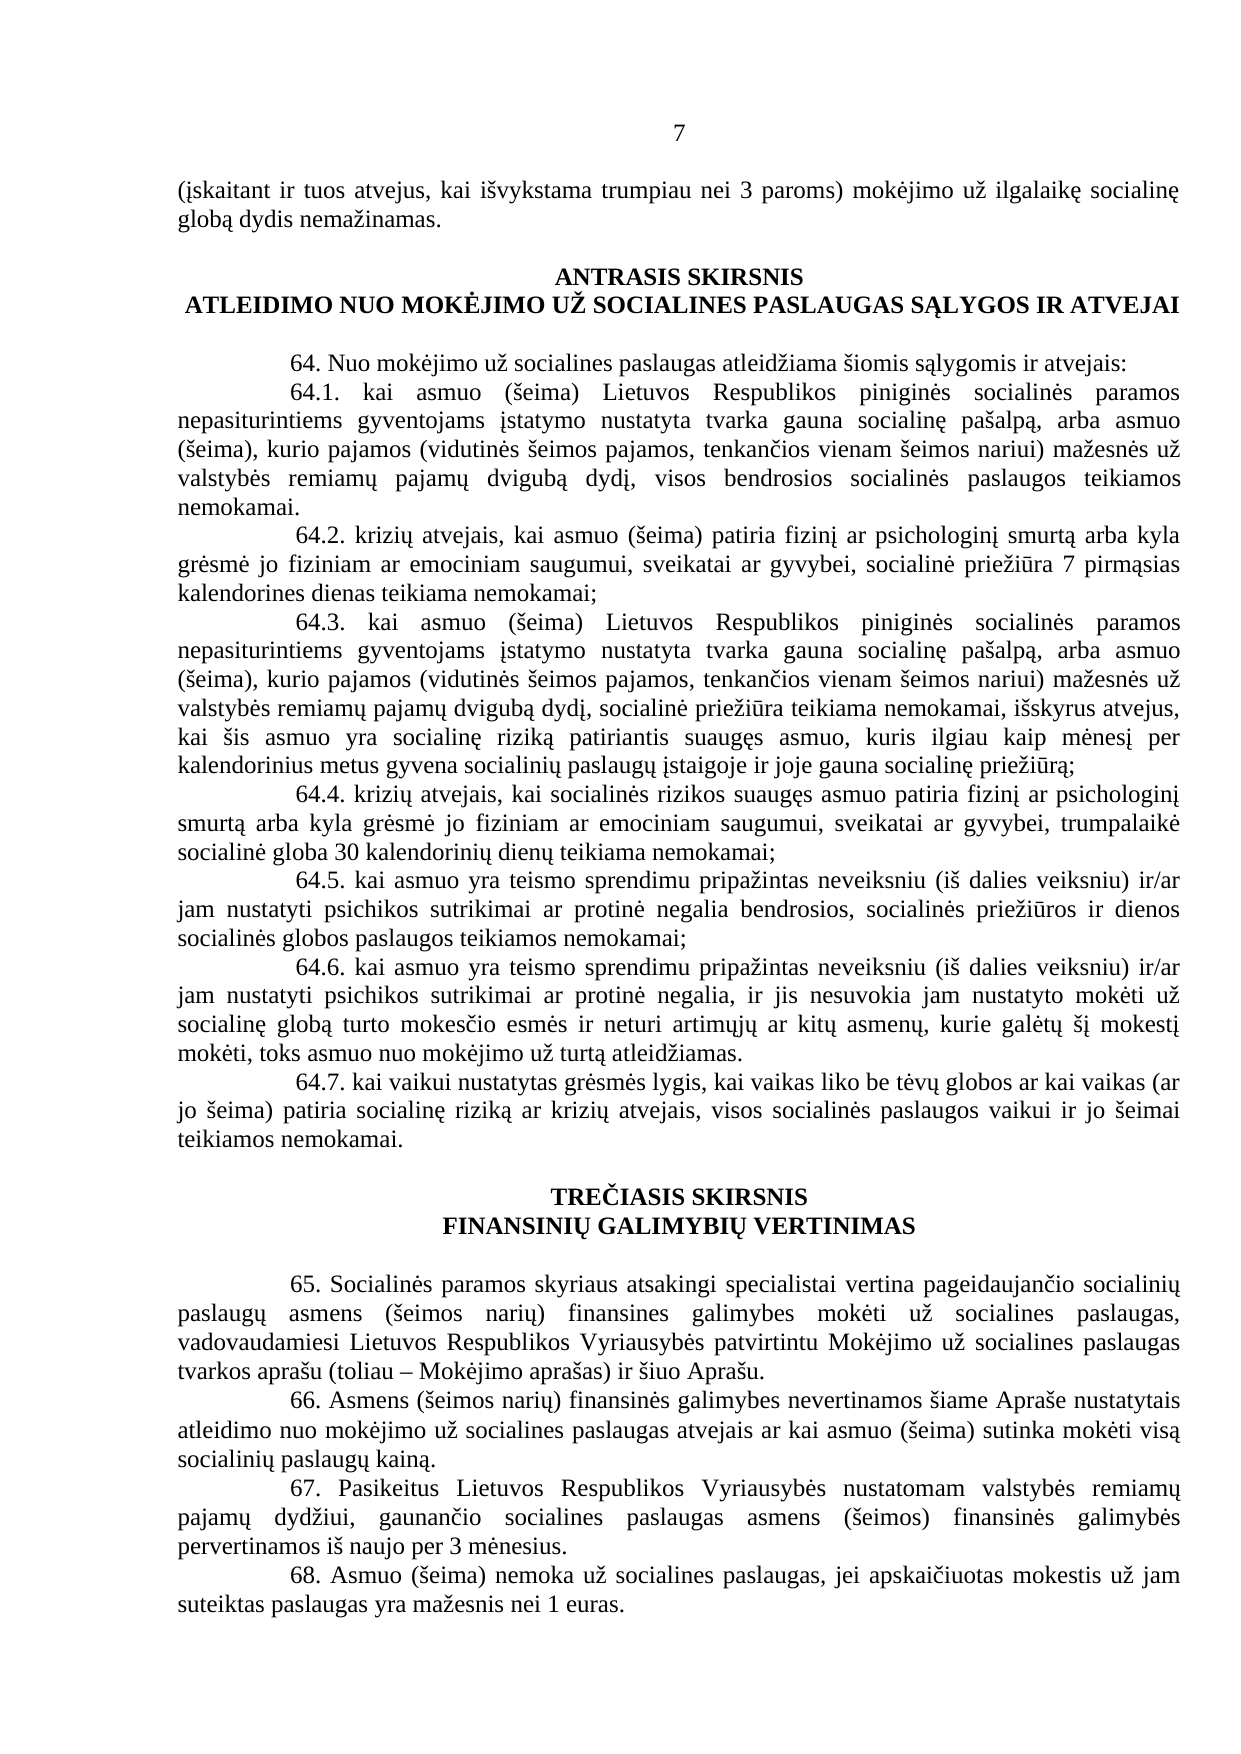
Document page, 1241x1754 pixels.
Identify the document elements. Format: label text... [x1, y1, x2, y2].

text 68. Asmuo (šeima) nemoka už socialines paslaugas, jei apskaičiuotas mokestis už jam suteiktas paslaugas yra mažesnis nei 1 euras. [177, 1560, 1181, 1618]
text ANTRASIS SKIRSNIS [177, 262, 1181, 291]
text 64.4. krizių atvejais, kai socialinės rizikos suaugęs asmuo patiria fizinį ar psichologinį smurtą arba kyla grėsmė jo fiziniam ar emociniam saugumui, sveikatai ar gyvybei, trumpalaikė socialinė globa 30 kalendorinių dienų teikiama nemokamai; [177, 779, 1181, 866]
text 64.1. kai asmuo (šeima) Lietuvos Respublikos piniginės socialinės paramos nepasiturintiems gyventojams įstatymo nustatyta tvarka gauna socialinę pašalpą, arba asmuo (šeima), kurio pajamos (vidutinės šeimos pajamos, tenkančios vienam šeimos nariui) mažesnės už valstybės remiamų pajamų dvigubą dydį, visos bendrosios socialinės paslaugos teikiamos nemokamai. [177, 377, 1181, 521]
text 64.3. kai asmuo (šeima) Lietuvos Respublikos piniginės socialinės paramos nepasiturintiems gyventojams įstatymo nustatyta tvarka gauna socialinę pašalpą, arba asmuo (šeima), kurio pajamos (vidutinės šeimos pajamos, tenkančios vienam šeimos nariui) mažesnės už valstybės remiamų pajamų dvigubą dydį, socialinė priežiūra teikiama nemokamai, išskyrus atvejus, kai šis asmuo yra socialinę riziką patiriantis suaugęs asmuo, kuris ilgiau kaip mėnesį per kalendorinius metus gyvena socialinių paslaugų įstaigoje ir joje gauna socialinę priežiūrą; [177, 607, 1181, 779]
text 64.7. kai vaikui nustatytas grėsmės lygis, kai vaikas liko be tėvų globos ar kai vaikas (ar jo šeima) patiria socialinę riziką ar krizių atvejais, visos socialinės paslaugos vaikui ir jo šeimai teikiamos nemokamai. [177, 1067, 1181, 1153]
text 65. Socialinės paramos skyriaus atsakingi specialistai vertina pageidaujančio socialinių paslaugų asmens (šeimos narių) finansines galimybes mokėti už socialines paslaugas, vadovaudamiesi Lietuvos Respublikos Vyriausybės patvirtintu Mokėjimo už socialines paslaugas tvarkos aprašu (toliau – Mokėjimo aprašas) ir šiuo Aprašu. [177, 1268, 1181, 1385]
text 67. Pasikeitus Lietuvos Respublikos Vyriausybės nustatomam valstybės remiamų pajamų dydžiui, gaunančio socialines paslaugas asmens (šeimos) finansinės galimybės pervertinamos iš naujo per 3 mėnesius. [177, 1473, 1181, 1560]
text TREČIASIS SKIRSNIS [177, 1182, 1181, 1211]
text ATLEIDIMO NUO MOKĖJIMO UŽ SOCIALINES PASLAUGAS SĄLYGOS IR ATVEJAI [177, 291, 1181, 319]
text 66. Asmens (šeimos narių) finansinės galimybes nevertinamos šiame Apraše nustatytais atleidimo nuo mokėjimo už socialines paslaugas atvejais ar kai asmuo (šeima) sutinka mokėti visą socialinių paslaugų kainą. [177, 1385, 1181, 1473]
text 64.5. kai asmuo yra teismo sprendimu pripažintas neveiksniu (iš dalies veiksniu) ir/ar jam nustatyti psichikos sutrikimai ar protinė negalia bendrosios, socialinės priežiūros ir dienos socialinės globos paslaugos teikiamos nemokamai; [177, 866, 1181, 952]
text FINANSINIŲ GALIMYBIŲ VERTINIMAS [177, 1211, 1181, 1240]
text (įskaitant ir tuos atvejus, kai išvykstama trumpiau nei 3 paroms) mokėjimo už ilgalaikę socialinę globą dydis nemažinamas. [177, 176, 1181, 233]
text 64. Nuo mokėjimo už socialines paslaugas atleidžiama šiomis sąlygomis ir atvejais: [177, 348, 1181, 377]
text 64.2. krizių atvejais, kai asmuo (šeima) patiria fizinį ar psichologinį smurtą arba kyla grėsmė jo fiziniam ar emociniam saugumui, sveikatai ar gyvybei, socialinė priežiūra 7 pirmąsias kalendorines dienas teikiama nemokamai; [177, 521, 1181, 607]
text 64.6. kai asmuo yra teismo sprendimu pripažintas neveiksniu (iš dalies veiksniu) ir/ar jam nustatyti psichikos sutrikimai ar protinė negalia, ir jis nesuvokia jam nustatyto mokėti už socialinę globą turto mokesčio esmės ir neturi artimųjų ar kitų asmenų, kurie galėtų šį mokestį mokėti, toks asmuo nuo mokėjimo už turtą atleidžiamas. [177, 952, 1181, 1067]
